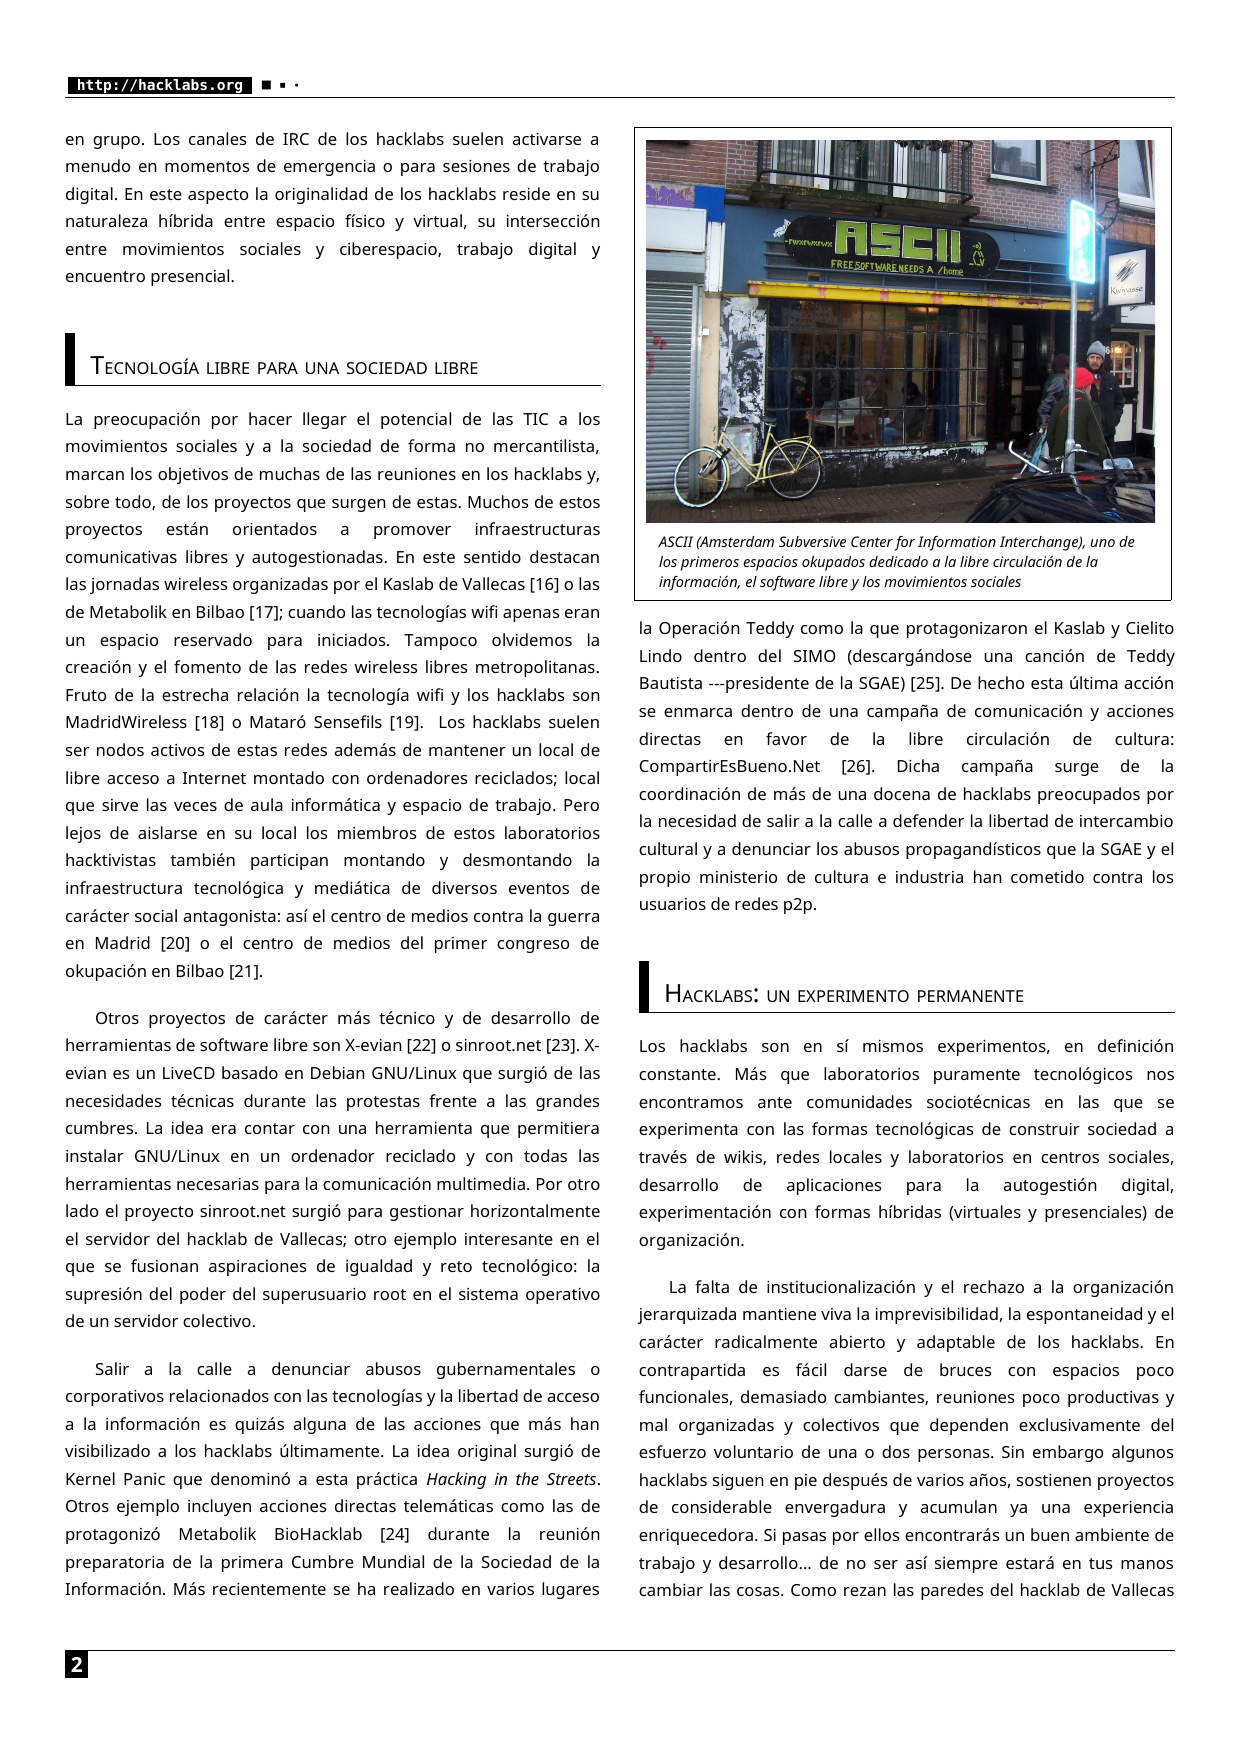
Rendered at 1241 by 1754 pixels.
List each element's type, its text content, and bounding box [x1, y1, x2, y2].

subtitle Tecnología libre para una sociedad libre [75, 333, 601, 385]
text Salir a la calle a denunciar abusos gubernamentales o corporativos relacionados con las tecnologías y la libertad de acceso a la información es quizás alguna de las acciones que más han visibilizado a los hacklabs últimamente. La idea original surgió de Kernel Panic que denominó a esta práctica Hacking in the Streets. Otros ejemplo incluyen acciones directas telemáticas como las de protagonizó Metabolik BioHacklab [24] durante la reunión preparatoria de la primera Cumbre Mundial de la Sociedad de la Información. Más recientemente se ha realizado en varios lugares la Operación Teddy como la que protagonizaron el Kaslab y Cielito Lindo dentro del SIMO (descargándose una canción de Teddy Bautista ---presidente de la SGAE) [25]. De hecho esta última acción se enmarca dentro de una campaña de comunicación y acciones directas en favor de la libre circulación de cultura: CompartirEsBueno.Net [26]. Dicha campaña surge de la coordinación de más de una docena de hacklabs preocupados por la necesidad de salir a la calle a defender la libertad de intercambio cultural y a denunciar los abusos propagandísticos que la SGAE y el propio ministerio de cultura e industria han cometido contra los usuarios de redes p2p. [65, 1357, 601, 1601]
text La falta de institucionalización y el rechazo a la organización jerarquizada mantiene viva la imprevisibilidad, la espontaneidad y el carácter radicalmente abierto y adaptable de los hacklabs. En contrapartida es fácil darse de bruces con espacios poco funcionales, demasiado cambiantes, reuniones poco productivas y mal organizadas y colectivos que dependen exclusivamente del esfuerzo voluntario de una o dos personas. Sin embargo algunos hacklabs siguen en pie después de varios años, sostienen proyectos de considerable envergadura y acumulan ya una experiencia enriquecedora. Si pasas por ellos encontrarás un buen ambiente de trabajo y desarrollo... de no ser así siempre estará en tus manos cambiar las cosas. Como rezan las paredes del hacklab de Vallecas [639, 1275, 1175, 1602]
subtitle Hacklabs: un experimento permanente [649, 961, 1175, 1012]
text La preocupación por hacer llegar el potencial de las TIC a los movimientos sociales y a la sociedad de forma no mercantilista, marcan los objetivos de muchas de las reuniones en los hacklabs y, sobre todo, de los proyectos que surgen de estas. Muchos de estos proyectos están orientados a promover infraestructuras comunicativas libres y autogestionadas. En este sentido destacan las jornadas wireless organizadas por el Kaslab de Vallecas [16] o las de Metabolik en Bilbao [17]; cuando las tecnologías wifi apenas eran un espacio reservado para iniciados. Tampoco olvidemos la creación y el fomento de las redes wireless libres metropolitanas. Fruto de la estrecha relación la tecnología wifi y los hacklabs son MadridWireless [18] o Mataró Sensefils [19]. Los hacklabs suelen ser nodos activos de estas redes además de mantener un local de libre acceso a Internet montado con ordenadores reciclados; local que sirve las veces de aula informática y espacio de trabajo. Pero lejos de aislarse en su local los miembros de estos laboratorios hacktivistas también participan montando y desmontando la infraestructura tecnológica y mediática de diversos eventos de carácter social antagonista: así el centro de medios contra la guerra en Madrid [20] o el centro de medios del primer congreso de okupación en Bilbao [21]. [65, 407, 601, 982]
text ASCII (Amsterdam Subversive Center for Information Interchange), uno de los primeros espacios okupados dedicado a la libre circulación de la información, el software libre y los movimientos sociales [659, 532, 1146, 591]
text en grupo. Los canales de IRC de los hacklabs suelen activarse a menudo en momentos de emergencia o para sesiones de trabajo digital. En este aspecto la originalidad de los hacklabs reside en su naturaleza híbrida entre espacio físico y virtual, su intersección entre movimientos sociales y ciberespacio, trabajo digital y encuentro presencial. [65, 127, 601, 288]
text Salir a la calle a denunciar abusos gubernamentales o corporativos relacionados con las tecnologías y la libertad de acceso a la información es quizás alguna de las acciones que más han visibilizado a los hacklabs últimamente. La idea original surgió de Kernel Panic que denominó a esta práctica Hacking in the Streets. Otros ejemplo incluyen acciones directas telemáticas como las de protagonizó Metabolik BioHacklab [24] durante la reunión preparatoria de la primera Cumbre Mundial de la Sociedad de la Información. Más recientemente se ha realizado en varios lugares la Operación Teddy como la que protagonizaron el Kaslab y Cielito Lindo dentro del SIMO (descargándose una canción de Teddy Bautista ---presidente de la SGAE) [25]. De hecho esta última acción se enmarca dentro de una campaña de comunicación y acciones directas en favor de la libre circulación de cultura: CompartirEsBueno.Net [26]. Dicha campaña surge de la coordinación de más de una docena de hacklabs preocupados por la necesidad de salir a la calle a defender la libertad de intercambio cultural y a denunciar los abusos propagandísticos que la SGAE y el propio ministerio de cultura e industria han cometido contra los usuarios de redes p2p. [635, 128, 1171, 600]
text Otros proyectos de carácter más técnico y de desarrollo de herramientas de software libre son X-evian [22] o sinroot.net [23]. X-evian es un LiveCD basado en Debian GNU/Linux que surgió de las necesidades técnicas durante las protestas frente a las grandes cumbres. La idea era contar con una herramienta que permitiera instalar GNU/Linux en un ordenador reciclado y con todas las herramientas necesarias para la comunicación multimedia. Por otro lado el proyecto sinroot.net surgió para gestionar horizontalmente el servidor del hacklab de Vallecas; otro ejemplo interesante en el que se fusionan aspiraciones de igualdad y reto tecnológico: la supresión del poder del superusuario root en el sistema operativo de un servidor colectivo. [65, 1006, 601, 1333]
text Los hacklabs son en sí mismos experimentos, en definición constante. Más que laboratorios puramente tecnológicos nos encontramos ante comunidades sociotécnicas en las que se experimenta con las formas tecnológicas de construir sociedad a través de wikis, redes locales y laboratorios en centros sociales, desarrollo de aplicaciones para la autogestión digital, experimentación con formas híbridas (virtuales y presenciales) de organización. [639, 1035, 1175, 1251]
text Salir a la calle a denunciar abusos gubernamentales o corporativos relacionados con las tecnologías y la libertad de acceso a la información es quizás alguna de las acciones que más han visibilizado a los hacklabs últimamente. La idea original surgió de Kernel Panic que denominó a esta práctica Hacking in the Streets. Otros ejemplo incluyen acciones directas telemáticas como las de protagonizó Metabolik BioHacklab [24] durante la reunión preparatoria de la primera Cumbre Mundial de la Sociedad de la Información. Más recientemente se ha realizado en varios lugares la Operación Teddy como la que protagonizaron el Kaslab y Cielito Lindo dentro del SIMO (descargándose una canción de Teddy Bautista ---presidente de la SGAE) [25]. De hecho esta última acción se enmarca dentro de una campaña de comunicación y acciones directas en favor de la libre circulación de cultura: CompartirEsBueno.Net [26]. Dicha campaña surge de la coordinación de más de una docena de hacklabs preocupados por la necesidad de salir a la calle a defender la libertad de intercambio cultural y a denunciar los abusos propagandísticos que la SGAE y el propio ministerio de cultura e industria han cometido contra los usuarios de redes p2p. [639, 127, 1175, 916]
picture [646, 140, 1156, 523]
